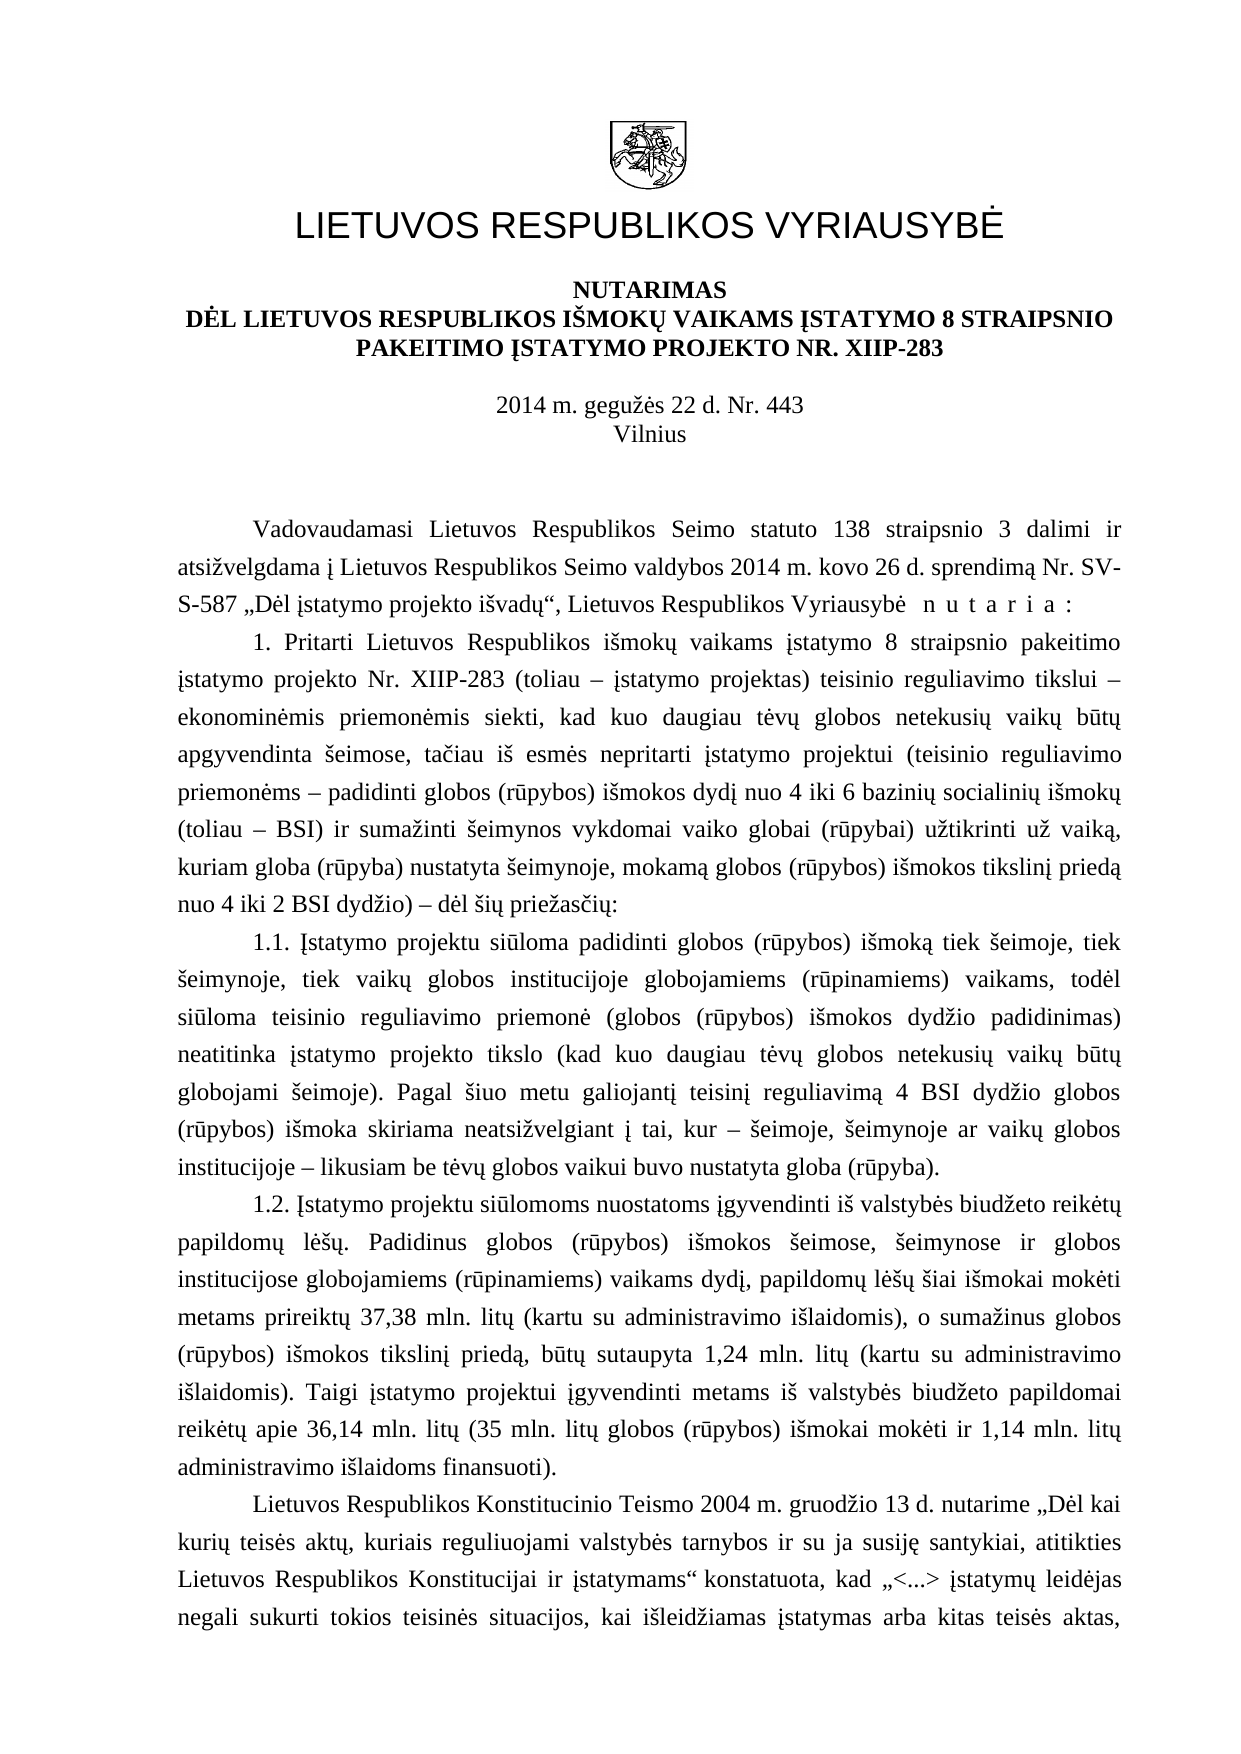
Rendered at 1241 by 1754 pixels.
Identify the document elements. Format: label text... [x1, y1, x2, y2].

text nutarimas [177, 275, 1122, 304]
text 1.1. Įstatymo projektu siūloma padidinti globos (rūpybos) išmoką tiek šeimoje, tiek šeimynoje, tiek vaikų globos institucijoje globojamiems (rūpinamiems) vaikams, todėl siūloma teisinio reguliavimo priemonė (globos (rūpybos) išmokos dydžio padidinimas) neatitinka įstatymo projekto tikslo (kad kuo daugiau tėvų globos netekusių vaikų būtų globojami šeimoje). Pagal šiuo metu galiojantį teisinį reguliavimą 4 BSI dydžio globos (rūpybos) išmoka skiriama neatsižvelgiant į tai, kur – šeimoje, šeimynoje ar vaikų globos institucijoje – likusiam be tėvų globos vaikui buvo nustatyta globa (rūpyba). [177, 918, 1122, 1180]
text Dėl LIETUVOS RESPUBLIKOS IŠMOKŲ VAIKAMS ĮSTATYMO 8 STRAIPSNIO PAKEITIMO ĮSTATYMO PROJEKTO NR. XIIP-283 [177, 304, 1122, 362]
text Lietuvos Respublikos Konstitucinio Teismo 2004 m. gruodžio 13 d. nutarime „Dėl kai kurių teisės aktų, kuriais reguliuojami valstybės tarnybos ir su ja susiję santykiai, atitikties Lietuvos Respublikos Konstitucijai ir įstatymams“ konstatuota, kad „<...> įstatymų leidėjas negali sukurti tokios teisinės situacijos, kai išleidžiamas įstatymas arba kitas teisės aktas, [177, 1480, 1122, 1630]
text 1. Pritarti Lietuvos Respublikos išmokų vaikams įstatymo 8 straipsnio pakeitimo įstatymo projekto Nr. XIIP-283 (toliau – įstatymo projektas) teisinio reguliavimo tikslui – ekonominėmis priemonėmis siekti, kad kuo daugiau tėvų globos netekusių vaikų būtų apgyvendinta šeimose, tačiau iš esmės nepritarti įstatymo projektui (teisinio reguliavimo priemonėms – padidinti globos (rūpybos) išmokos dydį nuo 4 iki 6 bazinių socialinių išmokų (toliau – BSI) ir sumažinti šeimynos vykdomai vaiko globai (rūpybai) užtikrinti už vaiką, kuriam globa (rūpyba) nustatyta šeimynoje, mokamą globos (rūpybos) išmokos tikslinį priedą nuo 4 iki 2 BSI dydžio) – dėl šių priežasčių: [177, 618, 1122, 918]
text 2014 m. gegužės 22 d. Nr. 443 Vilnius [177, 390, 1122, 448]
text Vadovaudamasi Lietuvos Respublikos Seimo statuto 138 straipsnio 3 dalimi ir atsižvelgdama į Lietuvos Respublikos Seimo valdybos 2014 m. kovo 26 d. sprendimą Nr. SV-S-587 „Dėl įstatymo projekto išvadų“, Lietuvos Respublikos Vyriausybė nutaria: [177, 505, 1122, 618]
text Lietuvos Respublikos Vyriausybė [177, 203, 1122, 247]
text 1.2. Įstatymo projektu siūlomoms nuostatoms įgyvendinti iš valstybės biudžeto reikėtų papildomų lėšų. Padidinus globos (rūpybos) išmokos šeimose, šeimynose ir globos institucijose globojamiems (rūpinamiems) vaikams dydį, papildomų lėšų šiai išmokai mokėti metams prireiktų 37,38 mln. litų (kartu su administravimo išlaidomis), o sumažinus globos (rūpybos) išmokos tikslinį priedą, būtų sutaupyta 1,24 mln. litų (kartu su administravimo išlaidomis). Taigi įstatymo projektui įgyvendinti metams iš valstybės biudžeto papildomai reikėtų apie 36,14 mln. litų (35 mln. litų globos (rūpybos) išmokai mokėti ir 1,14 mln. litų administravimo išlaidoms finansuoti). [177, 1180, 1122, 1480]
